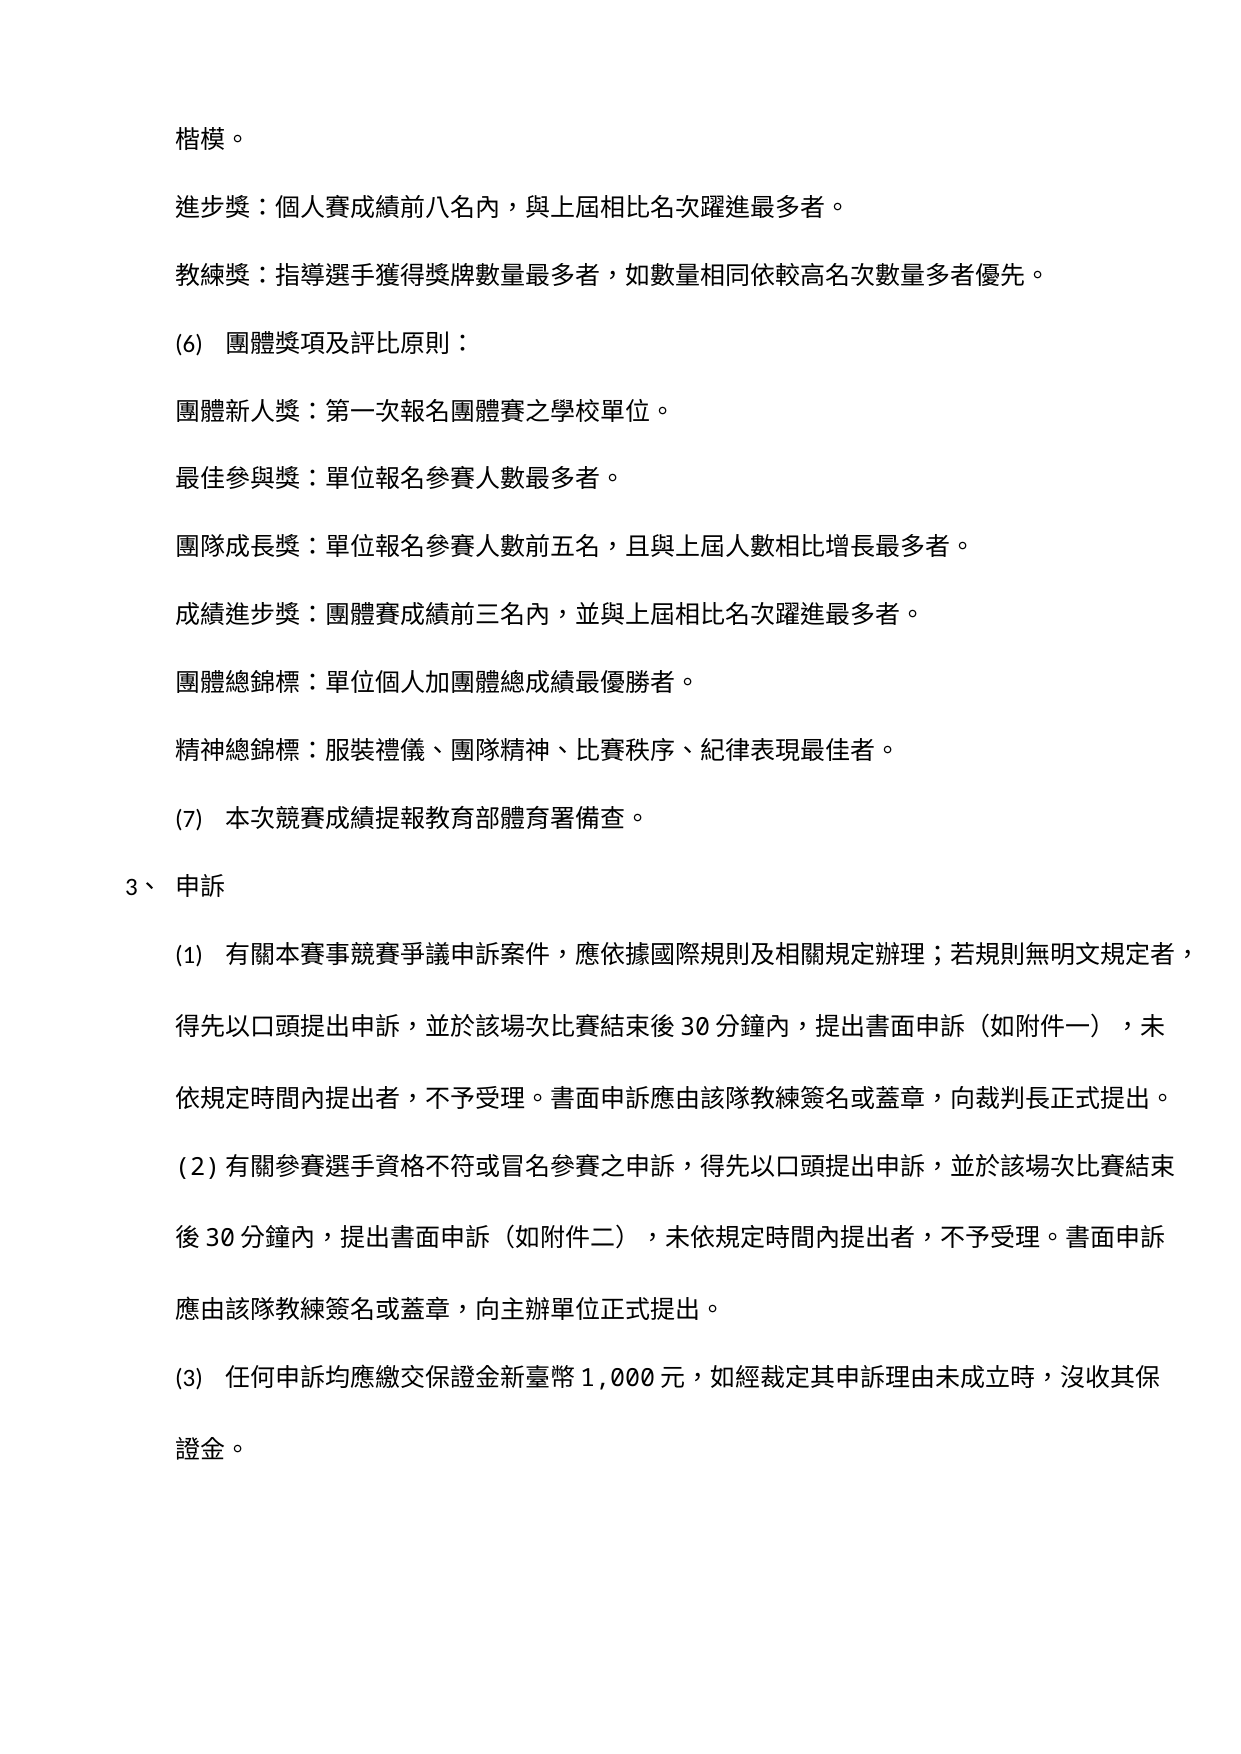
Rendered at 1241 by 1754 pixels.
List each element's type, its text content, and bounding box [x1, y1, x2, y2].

text 團體新人獎：第一次報名團體賽之學校單位。 [175, 367, 1165, 430]
text 進步獎：個人賽成績前八名內，與上屆相比名次躍進最多者。 [175, 164, 1165, 226]
list 有關本賽事競賽爭議申訴案件，應依據國際規則及相關規定辦理；若規則無明文規定者，得先以口頭提出申訴，並於該場次比賽結束後30分鐘內，提出書面申訴（如附件一），未依規定時間內提出者，不予受理。書面申訴應由該隊教練簽名或蓋章，向裁判長正式提出。 [175, 911, 1181, 1117]
text 團隊成長獎：單位報名參賽人數前五名，且與上屆人數相比增長最多者。 [175, 503, 1165, 566]
text 團體總錦標：單位個人加團體總成績最優勝者。 [175, 639, 1165, 702]
text 教練獎：指導選手獲得獎牌數量最多者，如數量相同依較高名次數量多者優先。 [175, 232, 1165, 294]
text 精神總錦標：服裝禮儀、團隊精神、比賽秩序、紀律表現最佳者。 [175, 707, 1165, 769]
list 任何申訴均應繳交保證金新臺幣1,000元，如經裁定其申訴理由未成立時，沒收其保證金。 [175, 1334, 1181, 1468]
list 本次競賽成績提報教育部體育署備查。 [175, 775, 1165, 837]
list 團體獎項及評比原則： [175, 299, 1165, 362]
text 楷模。 [175, 96, 1165, 158]
text 最佳參與獎：單位報名參賽人數最多者。 [175, 435, 1165, 498]
text 成績進步獎：團體賽成績前三名內，並與上屆相比名次躍進最多者。 [175, 571, 1165, 634]
list 申訴 [125, 843, 1181, 905]
list 有關參賽選手資格不符或冒名參賽之申訴，得先以口頭提出申訴，並於該場次比賽結束後30分鐘內，提出書面申訴（如附件二），未依規定時間內提出者，不予受理。書面申訴應由該隊教練簽名或蓋章，向主辦單位正式提出。 [175, 1122, 1181, 1329]
